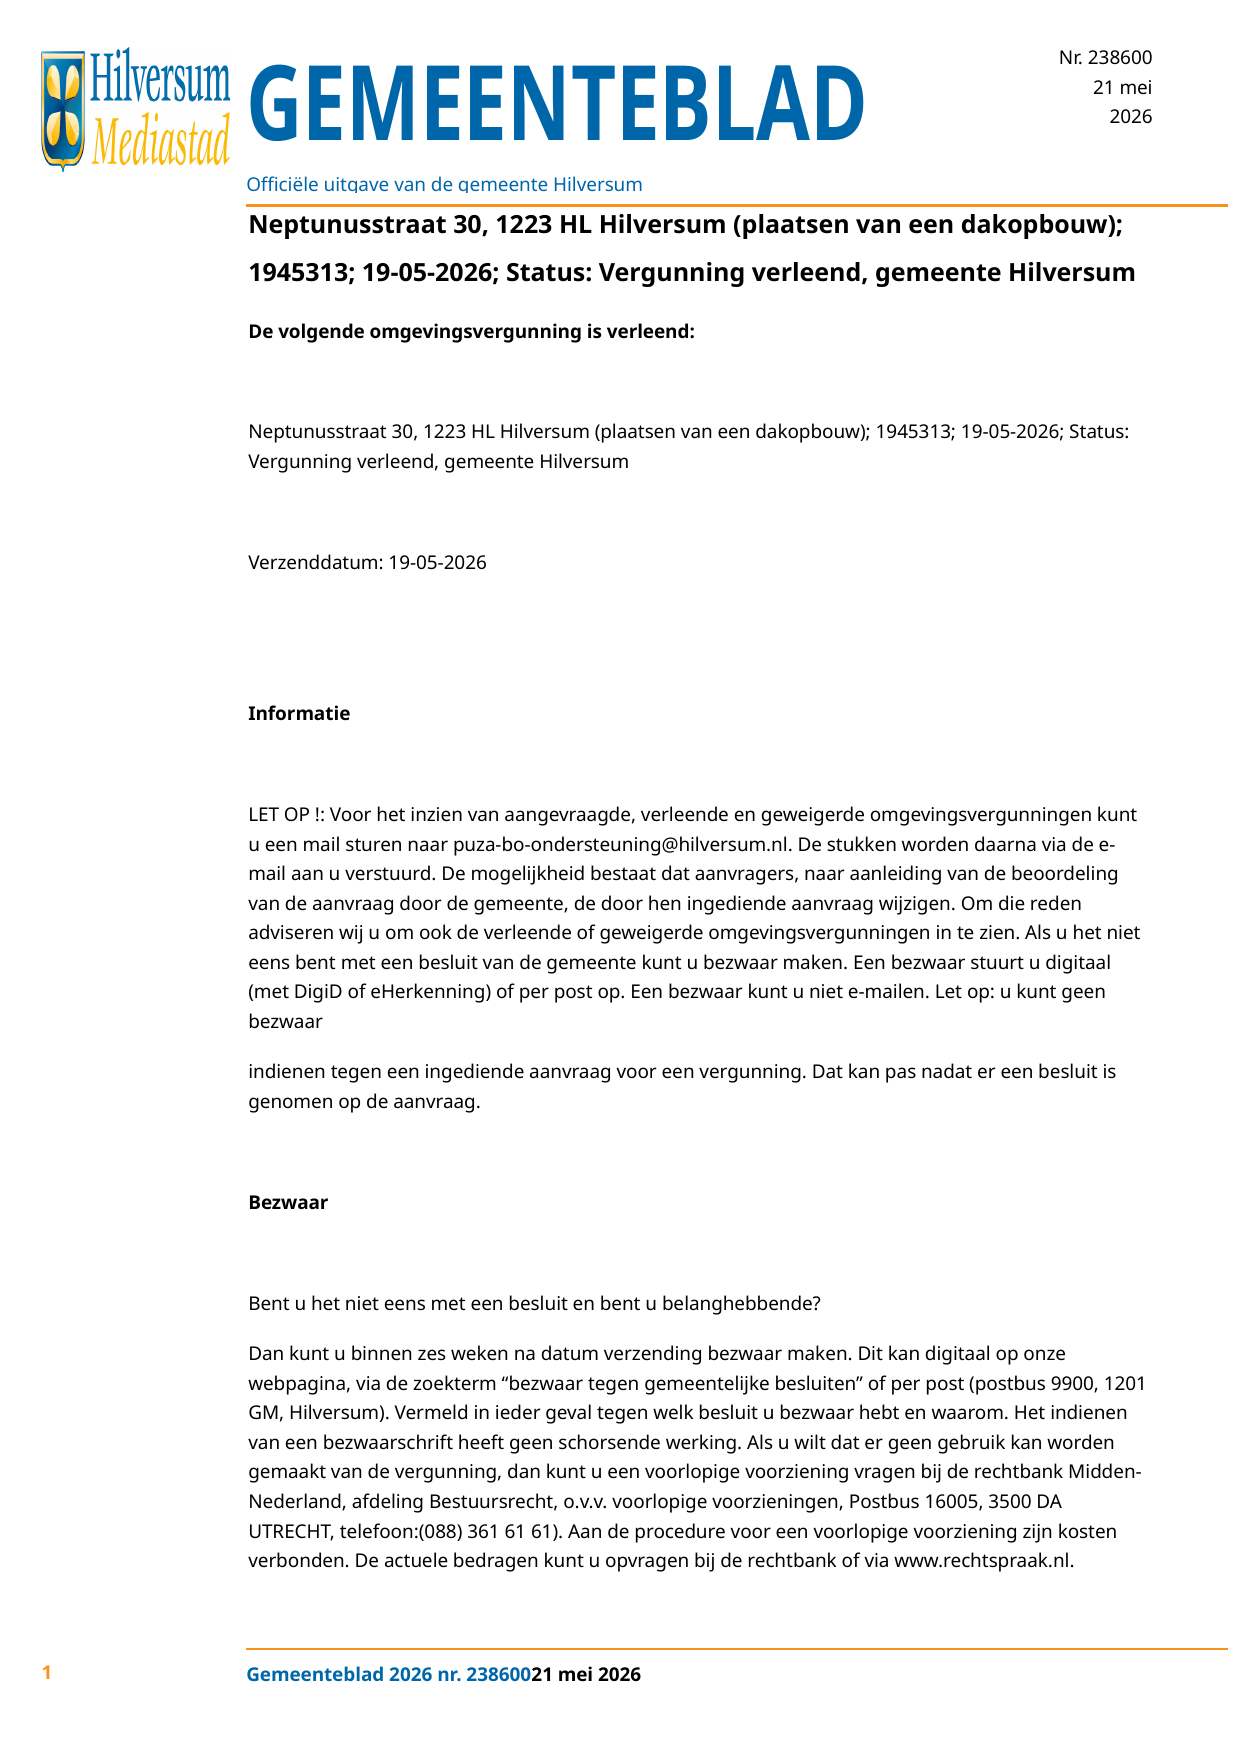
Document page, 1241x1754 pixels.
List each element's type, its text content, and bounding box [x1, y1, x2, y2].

text Bent u het niet eens met een besluit en bent u belanghebbende? [248, 1290, 1152, 1316]
text LET OP !: Voor het inzien van aangevraagde, verleende en geweigerde omgevingsvergunningen kunt u een mail sturen naar puza-bo-ondersteuning@hilversum.nl. De stukken worden daarna via de e-mail aan u verstuurd. De mogelijkheid bestaat dat aanvragers, naar aanleiding van de beoordeling van de aanvraag door de gemeente, de door hen ingediende aanvraag wijzigen. Om die reden adviseren wij u om ook de verleende of geweigerde omgevingsvergunningen in te zien. Als u het niet eens bent met een besluit van de gemeente kunt u bezwaar maken. Een bezwaar stuurt u digitaal (met DigiD of eHerkenning) of per post op. Een bezwaar kunt u niet e-mailen. Let op: u kunt geen bezwaar [248, 801, 1152, 1034]
picture [41, 47, 231, 172]
text Informatie [248, 700, 1152, 726]
text Neptunusstraat 30, 1223 HL Hilversum (plaatsen van een dakopbouw); 1945313; 19-05-2026; Status: Vergunning verleend, gemeente Hilversum [248, 419, 1152, 474]
text De volgende omgevingsvergunning is verleend: [248, 318, 1152, 344]
text Neptunusstraat 30, 1223 HL Hilversum (plaatsen van een dakopbouw); 1945313; 19-05-2026; Status: Vergunning verleend, gemeente Hilversum [248, 207, 1152, 288]
text Bezwaar [248, 1189, 1152, 1215]
text Verzenddatum: 19-05-2026 [248, 549, 1152, 575]
text Dan kunt u binnen zes weken na datum verzending bezwaar maken. Dit kan digitaal op onze webpagina, via de zoekterm “bezwaar tegen gemeentelijke besluiten” of per post (postbus 9900, 1201 GM, Hilversum). Vermeld in ieder geval tegen welk besluit u bezwaar hebt en waarom. Het indienen van een bezwaarschrift heeft geen schorsende werking. Als u wilt dat er geen gebruik kan worden gemaakt van de vergunning, dan kunt u een voorlopige voorziening vragen bij de rechtbank Midden-Nederland, afdeling Bestuursrecht, o.v.v. voorlopige voorzieningen, Postbus 16005, 3500 DA UTRECHT, telefoon:(088) 361 61 61). Aan de procedure voor een voorlopige voorziening zijn kosten verbonden. De actuele bedragen kunt u opvragen bij de rechtbank of via www.rechtspraak.nl. [248, 1340, 1152, 1573]
text indienen tegen een ingediende aanvraag voor een vergunning. Dat kan pas nadat er een besluit is genomen op de aanvraag. [248, 1059, 1152, 1114]
